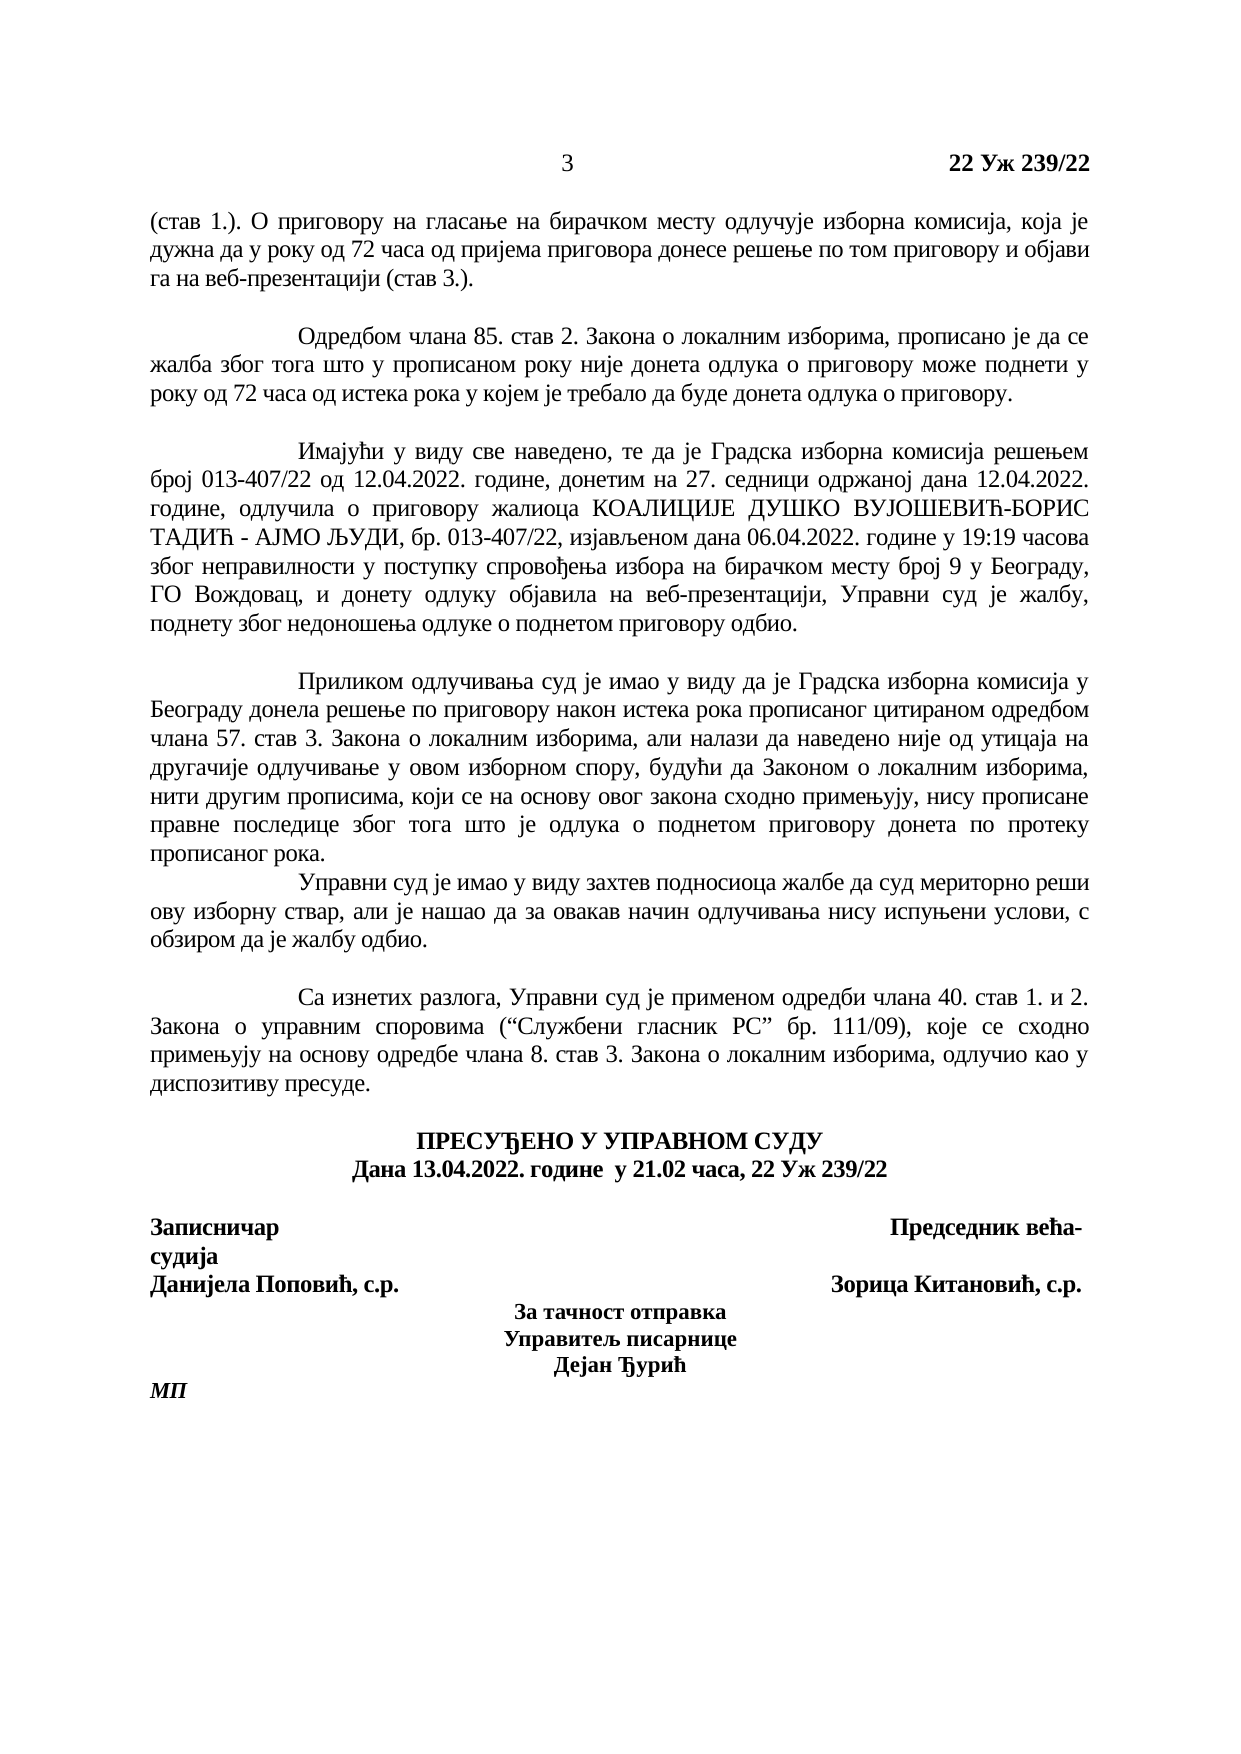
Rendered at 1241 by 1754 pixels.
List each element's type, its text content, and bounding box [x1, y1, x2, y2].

text Данијела Поповић, с.р. Зорица Китановић, с.р. [150, 1269, 1090, 1298]
text ПРЕСУЂЕНО У УПРАВНОМ СУДУ [150, 1126, 1090, 1154]
text Записничар Председник већа-судија [150, 1212, 1090, 1269]
text МП [150, 1377, 1090, 1404]
text Имајући у виду све наведено, те да је Градска изборна комисија решењем број 013-407/22 од 12.04.2022. године, донетим на 27. седници одржаној дана 12.04.2022. године, одлучила о приговору жалиоца КОАЛИЦИЈЕ ДУШКО ВУЈОШЕВИЋ-БОРИС ТАДИЋ - АЈМО ЉУДИ, бр. 013-407/22, изјављеном дана 06.04.2022. године у 19:19 часова због неправилности у поступку спровођења избора на бирачком месту број 9 у Београду, ГО Вождовац, и донету одлуку објавила на веб-презентацији, Управни суд је жалбу, поднету због недоношења одлуке о поднетом приговору одбио. [150, 436, 1090, 637]
text Дана 13.04.2022. године у 21.02 часa, 22 Уж 239/22 [150, 1154, 1090, 1183]
text За тачност отправка [150, 1298, 1090, 1325]
text Приликом одлучивања суд је имао у виду да је Градска изборна комисија у Београду донела решење по приговору након истека рока прописаног цитираном одредбом члана 57. став 3. Закона о локалним изборима, али налази да наведено није од утицаја на другачије одлучивање у овом изборном спору, будући да Законом о локалним изборима, нити другим прописима, који се на основу овог закона сходно примењују, нису прописане правне последице због тога што је одлука о поднетом приговору донета по протеку прописаног рока. [150, 666, 1090, 867]
text (став 1.). О приговору на гласање на бирачком месту одлучује изборна комисија, која је дужна да у року од 72 часа од пријема приговора донесе решење по том приговору и објави га на веб-презентацији (став 3.). [150, 206, 1090, 292]
text Управни суд је имао у виду захтев подносиоца жалбе да суд мериторно реши ову изборну ствар, али је нашао да за овакав начин одлучивања нису испуњени услови, с обзиром да је жалбу одбио. [150, 867, 1090, 953]
text Дејан Ђурић [150, 1351, 1090, 1377]
text Управитељ писарнице [150, 1325, 1090, 1351]
text Са изнетих разлога, Управни суд је применом одредби члана 40. став 1. и 2. Закона о управним споровима (“Службени гласник РС” бр. 111/09), које се сходно примењују на основу одредбе члана 8. став 3. Закона о локалним изборима, одлучио као у диспозитиву пресуде. [150, 982, 1090, 1097]
text Одредбом члана 85. став 2. Закона о локалним изборима, прописано је да се жалба због тога што у прописаном року није донета одлука о приговору може поднети у року од 72 часа од истека рока у којем је требало да буде донета одлука о приговору. [150, 321, 1090, 407]
